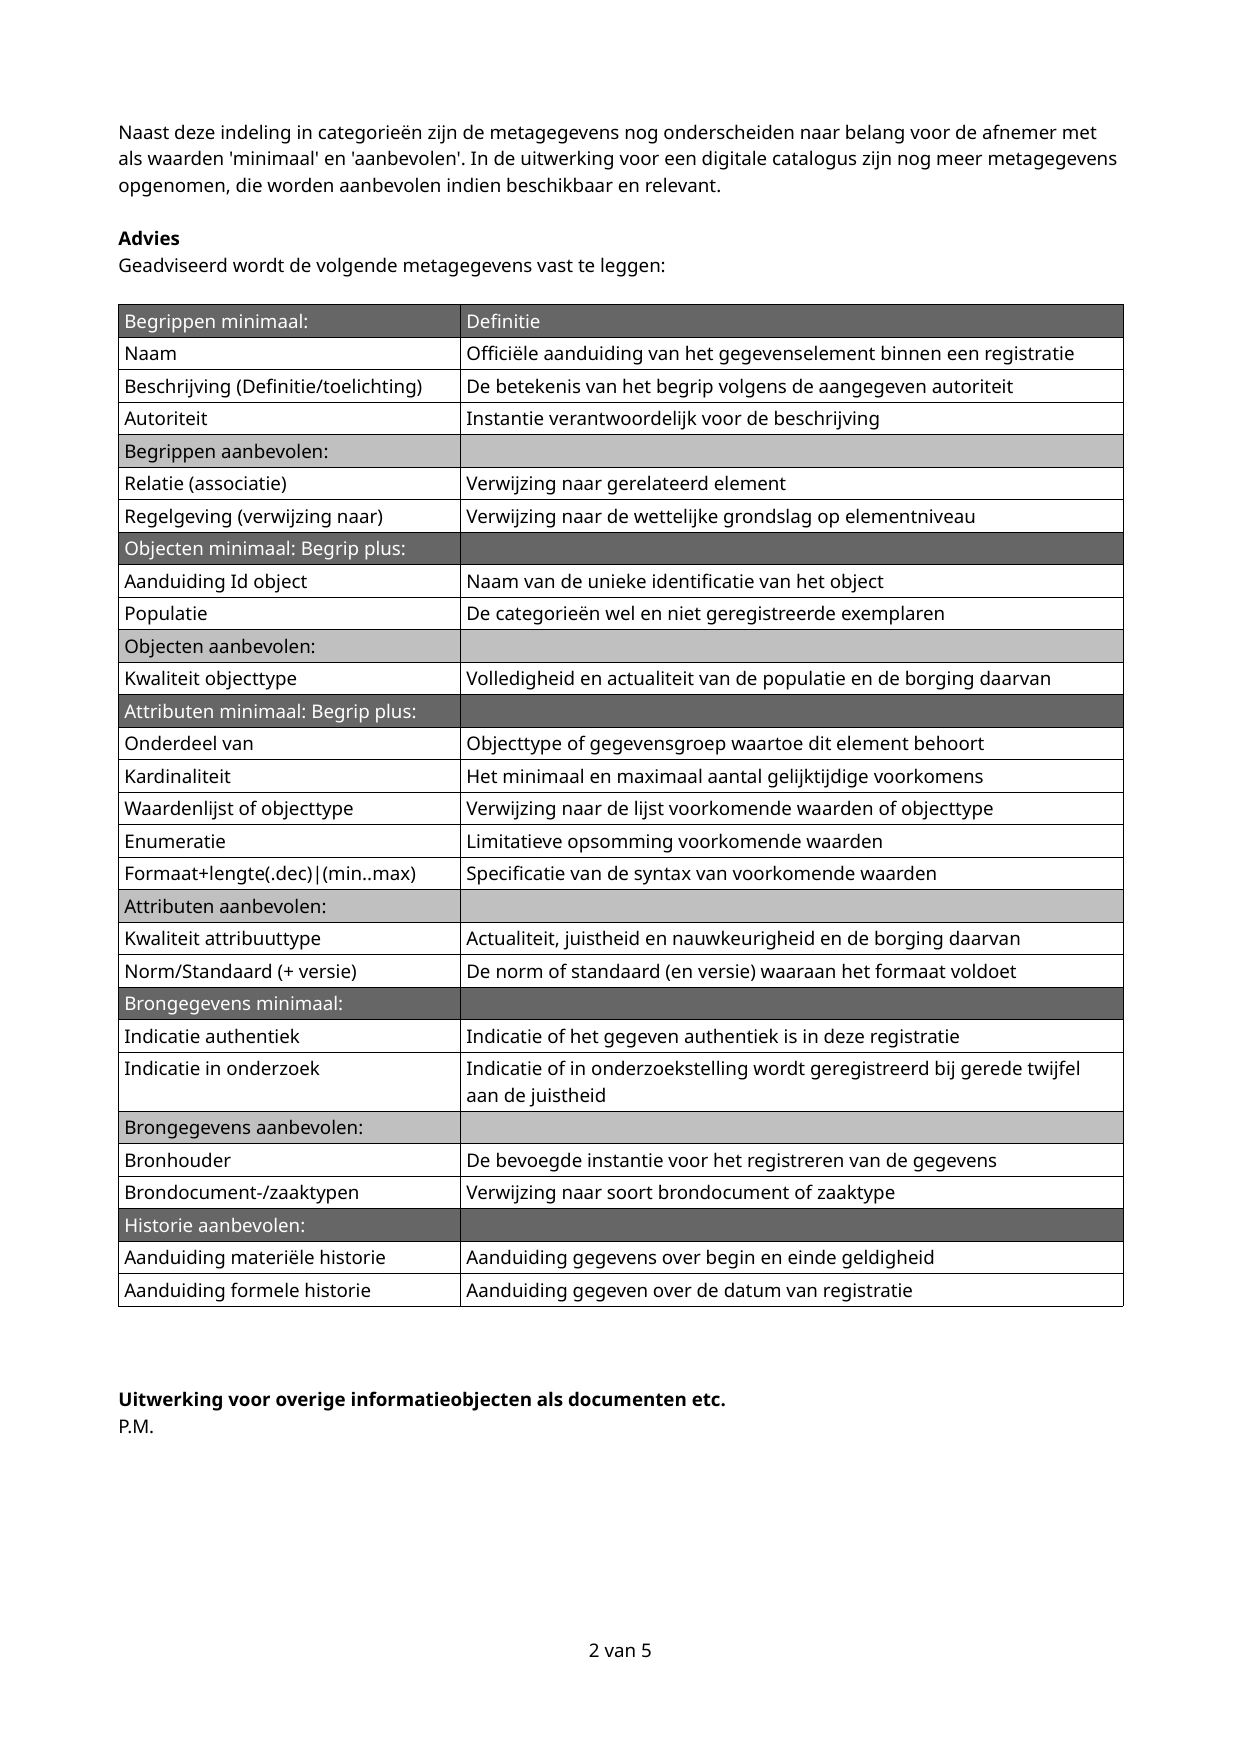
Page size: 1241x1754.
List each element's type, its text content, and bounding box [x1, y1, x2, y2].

table_cell Populatie [119, 598, 460, 629]
table_cell Objecttype of gegevensgroep waartoe dit element behoort [461, 728, 1123, 759]
table_cell Brongegevens aanbevolen: [119, 1112, 460, 1143]
table_cell Verwijzing naar de lijst voorkomende waarden of objecttype [461, 793, 1123, 824]
table_cell [461, 988, 1123, 1019]
table_cell Naam [119, 338, 460, 369]
table_cell Begrippen aanbevolen: [119, 435, 460, 467]
table_cell De norm of standaard (en versie) waaraan het formaat voldoet [461, 955, 1123, 987]
table_cell De categorieën wel en niet geregistreerde exemplaren [461, 598, 1123, 629]
table_cell Indicatie authentiek [119, 1020, 460, 1052]
table_cell Officiële aanduiding van het gegevenselement binnen een registratie [461, 338, 1123, 369]
table_cell [461, 630, 1123, 662]
table_cell Objecten minimaal: Begrip plus: [119, 533, 460, 564]
table_cell Kardinaliteit [119, 760, 460, 792]
table_cell [461, 1112, 1123, 1143]
table_cell Verwijzing naar gerelateerd element [461, 468, 1123, 499]
table_cell Kwaliteit attribuuttype [119, 923, 460, 954]
text P.M. [118, 1412, 1122, 1438]
table_cell Waardenlijst of objecttype [119, 793, 460, 824]
subtitle Uitwerking voor overige informatieobjecten als documenten etc. [118, 1385, 1122, 1412]
table_cell Kwaliteit objecttype [119, 663, 460, 694]
table_cell Attributen aanbevolen: [119, 890, 460, 922]
table_cell Onderdeel van [119, 728, 460, 759]
table_cell Instantie verantwoordelijk voor de beschrijving [461, 403, 1123, 434]
table_cell Formaat+lengte(.dec)|(min..max) [119, 858, 460, 889]
table_cell [461, 890, 1123, 922]
table_cell Enumeratie [119, 825, 460, 857]
table_cell Brongegevens minimaal: [119, 988, 460, 1019]
table_cell Het minimaal en maximaal aantal gelijktijdige voorkomens [461, 760, 1123, 792]
table_cell Indicatie of in onderzoekstelling wordt geregistreerd bij gerede twijfel aan de juistheid [461, 1053, 1123, 1111]
table_cell Indicatie of het gegeven authentiek is in deze registratie [461, 1020, 1123, 1052]
table_cell [461, 1209, 1123, 1241]
table_cell Aanduiding gegevens over begin en einde geldigheid [461, 1242, 1123, 1273]
table_cell Attributen minimaal: Begrip plus: [119, 695, 460, 727]
table_cell [461, 533, 1123, 564]
table_cell Brondocument-/zaaktypen [119, 1177, 460, 1208]
subtitle Advies [118, 224, 1122, 251]
table_cell Verwijzing naar soort brondocument of zaaktype [461, 1177, 1123, 1208]
table_cell [461, 435, 1123, 467]
table_cell Aanduiding formele historie [119, 1274, 460, 1306]
table_cell Relatie (associatie) [119, 468, 460, 499]
table_cell De bevoegde instantie voor het registreren van de gegevens [461, 1144, 1123, 1176]
table_cell Naam van de unieke identificatie van het object [461, 565, 1123, 597]
table_cell Regelgeving (verwijzing naar) [119, 500, 460, 532]
table_cell [461, 695, 1123, 727]
table_cell Actualiteit, juistheid en nauwkeurigheid en de borging daarvan [461, 923, 1123, 954]
table_cell De betekenis van het begrip volgens de aangegeven autoriteit [461, 370, 1123, 402]
table_cell Specificatie van de syntax van voorkomende waarden [461, 858, 1123, 889]
text Geadviseerd wordt de volgende metagegevens vast te leggen: [118, 251, 1122, 277]
table_cell Volledigheid en actualiteit van de populatie en de borging daarvan [461, 663, 1123, 694]
table_cell Bronhouder [119, 1144, 460, 1176]
subtitle Naast deze indeling in categorieën zijn de metagegevens nog onderscheiden naar belang voor de afnemer met als waarden 'minimaal' en 'aanbevolen'. In de uitwerking voor een digitale catalogus zijn nog meer metagegevens opgenomen, die worden aanbevolen indien beschikbaar en relevant. [118, 118, 1122, 198]
table_cell Objecten aanbevolen: [119, 630, 460, 662]
table_cell Aanduiding materiële historie [119, 1242, 460, 1273]
table_header Definitie [461, 305, 1123, 337]
table_cell Aanduiding gegeven over de datum van registratie [461, 1274, 1123, 1306]
table_cell Norm/Standaard (+ versie) [119, 955, 460, 987]
table_cell Historie aanbevolen: [119, 1209, 460, 1241]
table_cell Autoriteit [119, 403, 460, 434]
table_cell Limitatieve opsomming voorkomende waarden [461, 825, 1123, 857]
table_cell Indicatie in onderzoek [119, 1053, 460, 1111]
table_cell Beschrijving (Definitie/toelichting) [119, 370, 460, 402]
table_cell Aanduiding Id object [119, 565, 460, 597]
table_header Begrippen minimaal: [119, 305, 460, 337]
table_cell Verwijzing naar de wettelijke grondslag op elementniveau [461, 500, 1123, 532]
